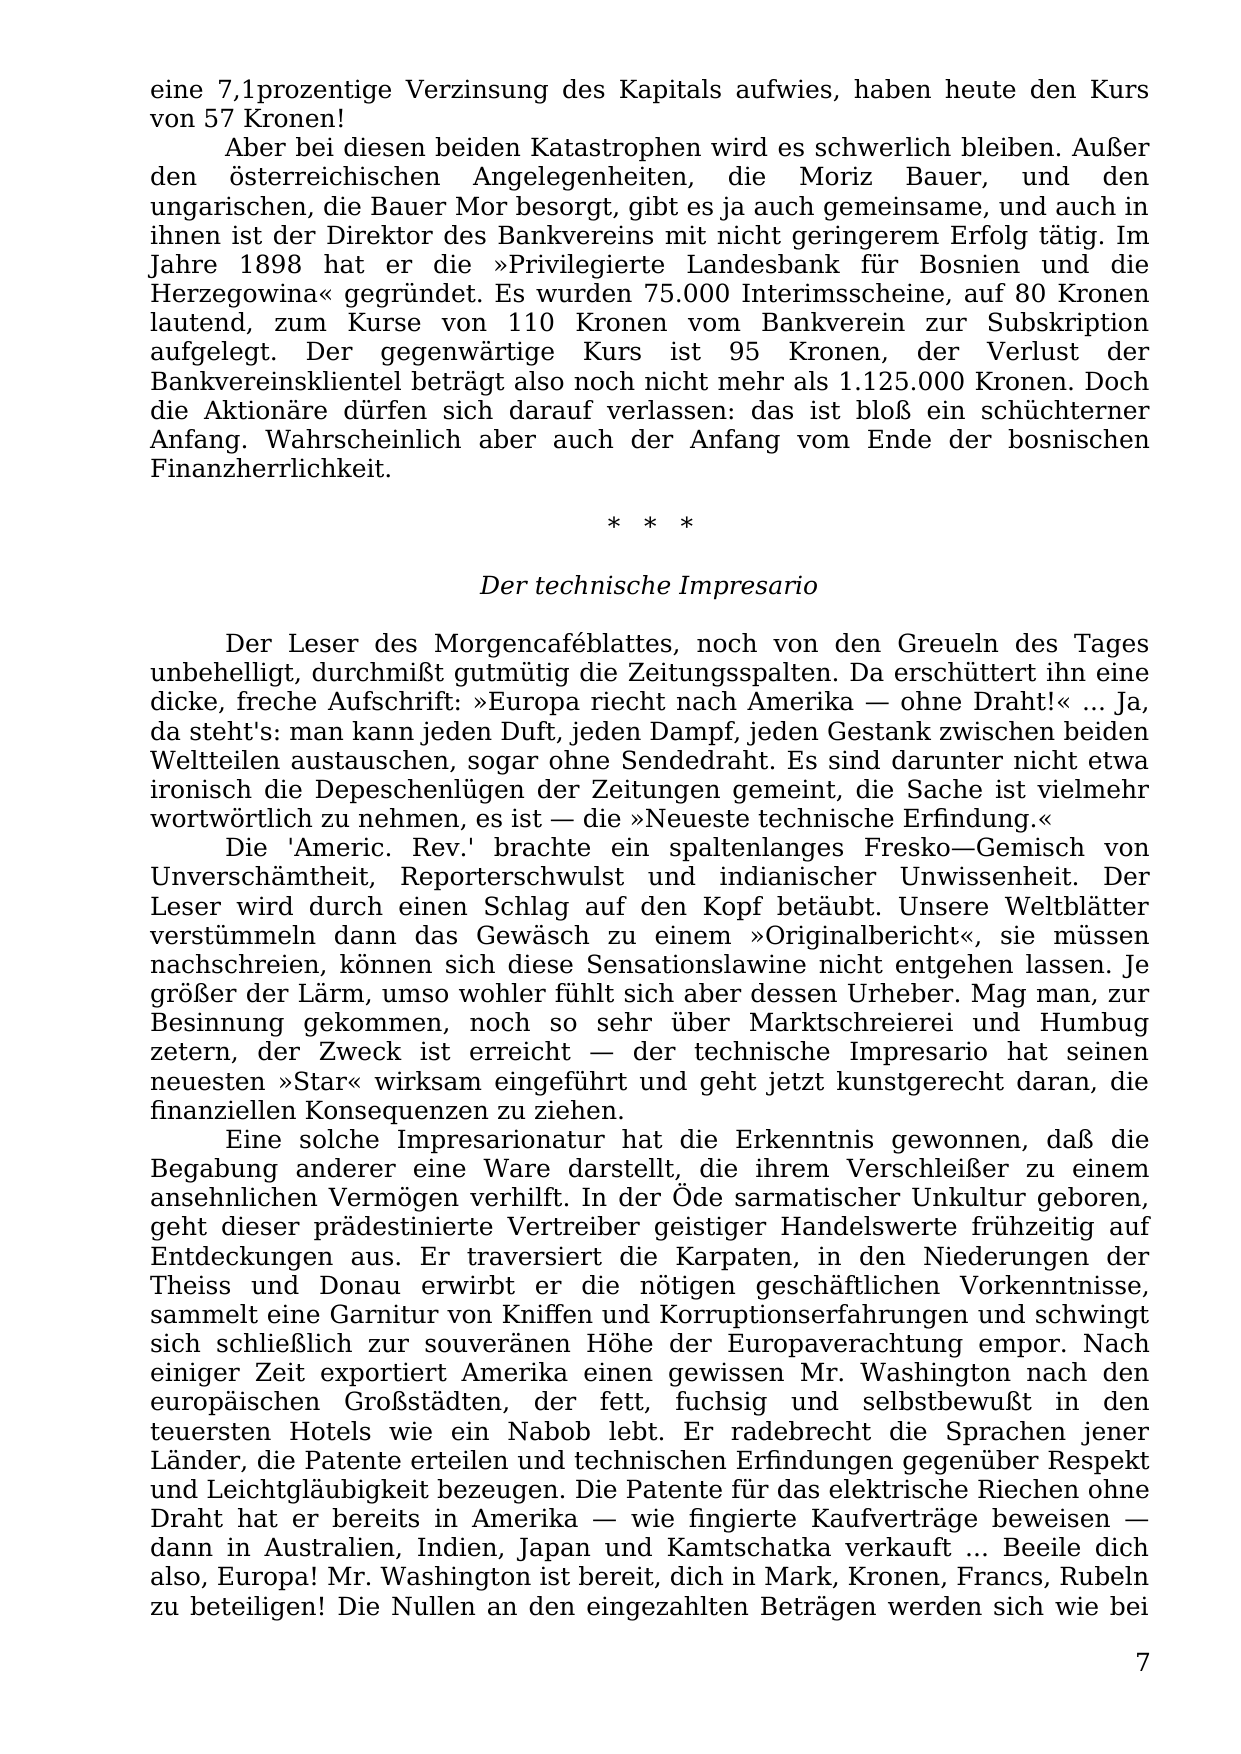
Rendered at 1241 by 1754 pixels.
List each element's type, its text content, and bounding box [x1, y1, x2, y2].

text Eine solche Impresarionatur hat die Erkenntnis gewonnen, daß die Begabung anderer eine Ware darstellt, die ihrem Verschleißer zu einem ansehnlichen Vermögen verhilft. In der Öde sarmatischer Unkultur geboren, geht dieser prädestinierte Vertreiber geistiger Handelswerte frühzeitig auf Entdeckungen aus. Er traversiert die Karpaten, in den Niederungen der Theiss und Donau erwirbt er die nötigen geschäftlichen Vorkenntnisse, sammelt eine Garnitur von Kniffen und Korruptionserfahrungen und schwingt sich schließlich zur souveränen Höhe der Europaverachtung empor. Nach einiger Zeit exportiert Amerika einen gewissen Mr. Washington nach den europäischen Großstädten, der fett, fuchsig und selbstbewußt in den teuersten Hotels wie ein Nabob lebt. Er radebrecht die Sprachen jener Länder, die Patente erteilen und technischen Erfindungen gegenüber Respekt und Leichtgläubigkeit bezeugen. Die Patente für das elektrische Riechen ohne Draht hat er bereits in Amerika — wie fingierte Kaufverträge beweisen — dann in Australien, Indien, Japan und Kamtschatka verkauft ... Beeile dich also, Europa! Mr. Washington ist bereit, dich in Mark, Kronen, Francs, Rubeln zu beteiligen! Die Nullen an den eingezahlten Beträgen werden sich wie bei [150, 1125, 1151, 1621]
text Der technische Impresario [150, 571, 1151, 600]
text Der Leser des Morgencaféblattes, noch von den Greueln des Tages unbehelligt, durchmißt gutmütig die Zeitungsspalten. Da erschüttert ihn eine dicke, freche Aufschrift: »Europa riecht nach Amerika — ohne Draht!« ... Ja, da steht's: man kann jeden Duft, jeden Dampf, jeden Gestank zwischen beiden Weltteilen austauschen, sogar ohne Sendedraht. Es sind darunter nicht etwa ironisch die Depeschenlügen der Zeitungen gemeint, die Sache ist vielmehr wortwörtlich zu nehmen, es ist — die »Neueste technische Erfindung.« [150, 629, 1151, 833]
text * * * [150, 512, 1151, 542]
text Aber bei diesen beiden Katastrophen wird es schwerlich bleiben. Außer den österreichischen Angelegenheiten, die Moriz Bauer, und den ungarischen, die Bauer Mor besorgt, gibt es ja auch gemeinsame, und auch in ihnen ist der Direktor des Bankvereins mit nicht geringerem Erfolg tätig. Im Jahre 1898 hat er die »Privilegierte Landesbank für Bosnien und die Herzegowina« gegründet. Es wurden 75.000 Interimsscheine, auf 80 Kronen lautend, zum Kurse von 110 Kronen vom Bankverein zur Subskription aufgelegt. Der gegenwärtige Kurs ist 95 Kronen, der Verlust der Bankvereinsklientel beträgt also noch nicht mehr als 1.125.000 Kronen. Doch die Aktionäre dürfen sich darauf verlassen: das ist bloß ein schüchterner Anfang. Wahrscheinlich aber auch der Anfang vom Ende der bosnischen Finanzherrlichkeit. [150, 133, 1151, 483]
text eine 7,1prozentige Verzinsung des Kapitals aufwies, haben heute den Kurs von 57 Kronen! [150, 75, 1151, 133]
text Die 'Americ. Rev.' brachte ein spaltenlanges Fresko—Gemisch von Unverschämtheit, Reporterschwulst und indianischer Unwissenheit. Der Leser wird durch einen Schlag auf den Kopf betäubt. Unsere Weltblätter verstümmeln dann das Gewäsch zu einem »Originalbericht«, sie müssen nachschreien, können sich diese Sensationslawine nicht entgehen lassen. Je größer der Lärm, umso wohler fühlt sich aber dessen Urheber. Mag man, zur Besinnung gekommen, noch so sehr über Marktschreierei und Humbug zetern, der Zweck ist erreicht — der technische Impresario hat seinen neuesten »Star« wirksam eingeführt und geht jetzt kunstgerecht daran, die finanziellen Konsequenzen zu ziehen. [150, 833, 1151, 1125]
